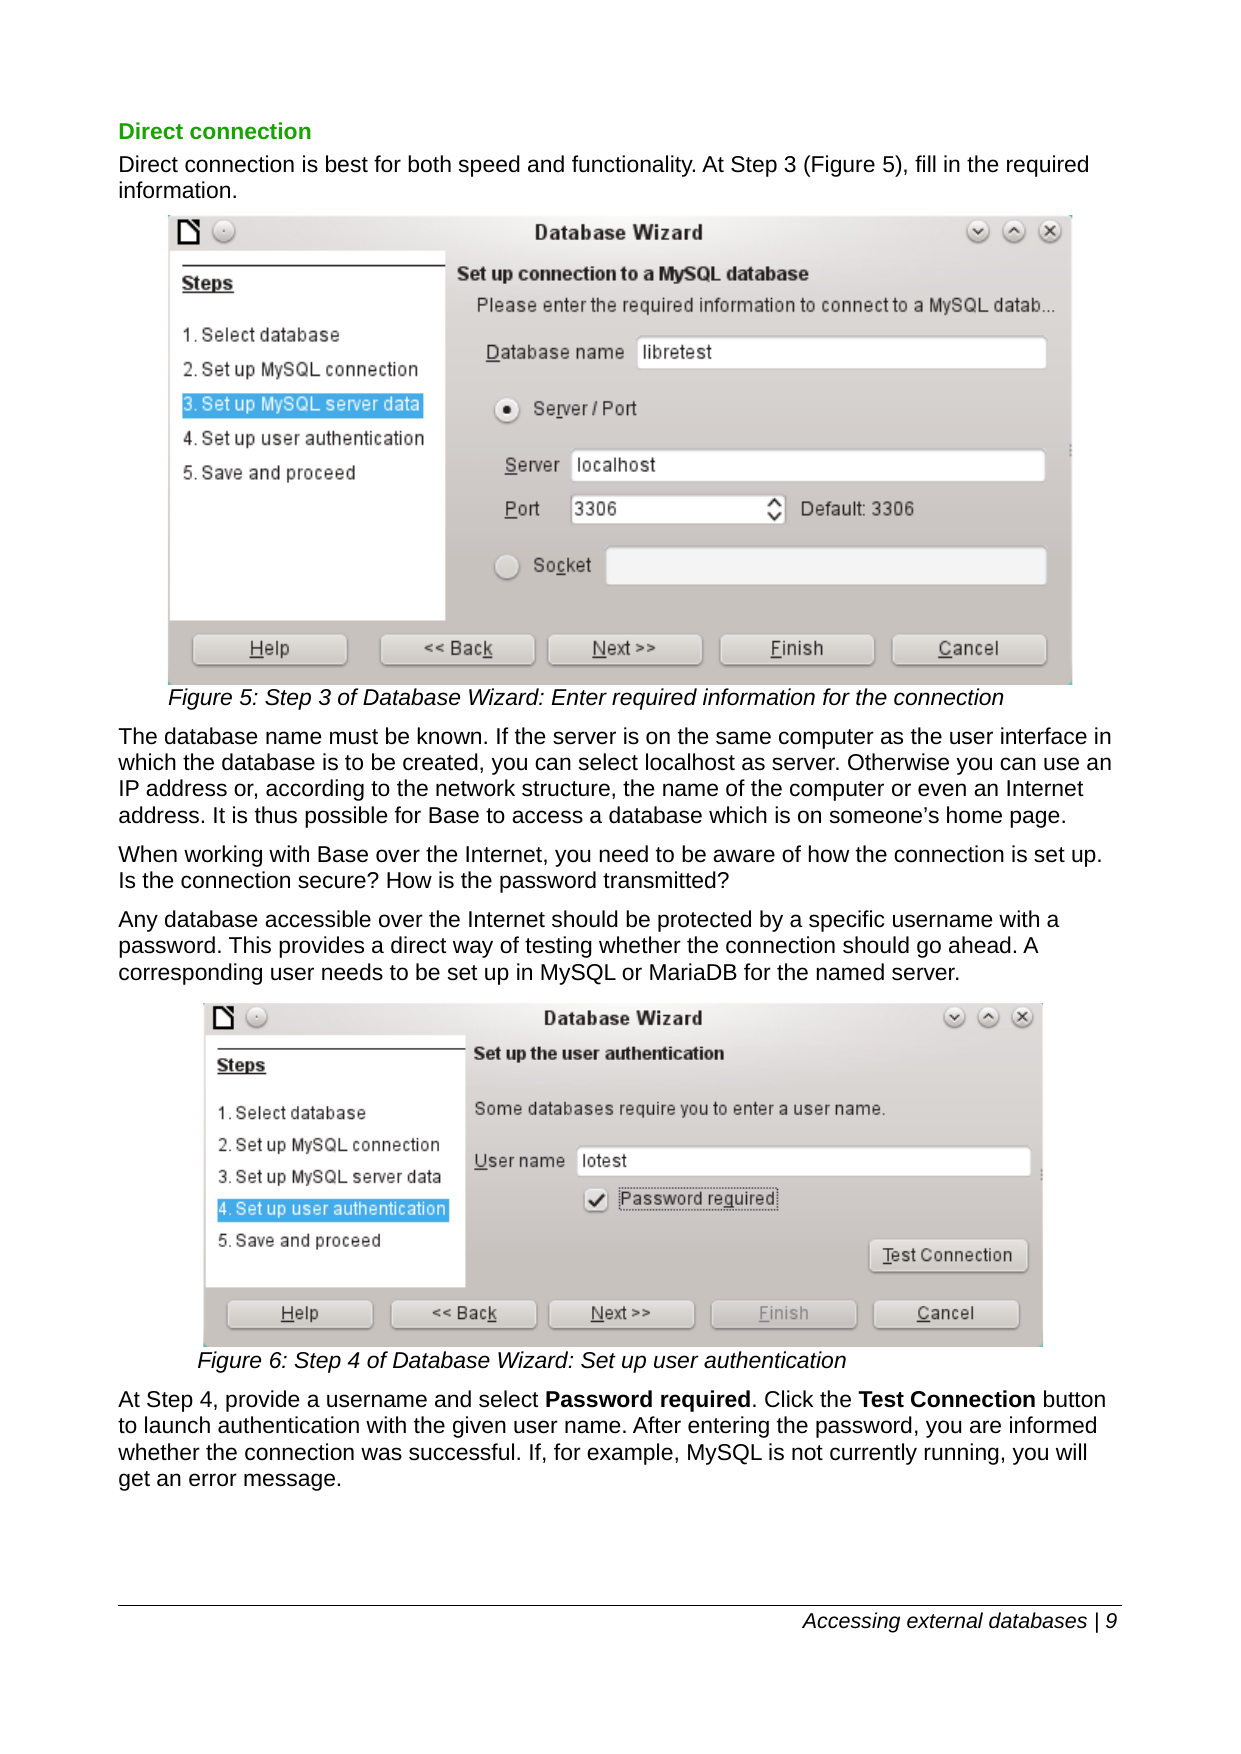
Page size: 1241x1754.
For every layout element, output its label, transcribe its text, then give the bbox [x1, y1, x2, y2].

picture [203, 1003, 1044, 1347]
picture [167, 215, 1073, 685]
text When working with Base over the Internet, you need to be aware of how the connection is set up. Is the connection secure? How is the password transmitted? [118, 841, 1122, 893]
text Figure 6: Step 4 of Database Wizard: Set up user authentication [197, 997, 1043, 1373]
text At Step 4, provide a username and select Password required. Click the Test Connection button to launch authentication with the given user name. After entering the password, you are informed whether the connection was successful. If, for example, MySQL is not currently running, you will get an error message. [118, 1386, 1122, 1491]
text Figure 5: Step 3 of Database Wizard: Enter required information for the connection [168, 685, 1072, 711]
text The database name must be known. If the server is on the same computer as the user interface in which the database is to be created, you can select localhost as server. Otherwise you can use an IP address or, according to the network structure, the name of the computer or even an Internet address. It is thus possible for Base to access a database which is on someone’s home page. [118, 723, 1122, 828]
text Any database accessible over the Internet should be protected by a specific username with a password. This provides a direct way of testing whether the connection should go ahead. A corresponding user needs to be set up in MySQL or MariaDB for the named server. [118, 906, 1122, 985]
subtitle Direct connection [118, 118, 1122, 144]
text Direct connection is best for both speed and functionality. At Step 3 (Figure 5), fill in the required information. [118, 151, 1122, 203]
